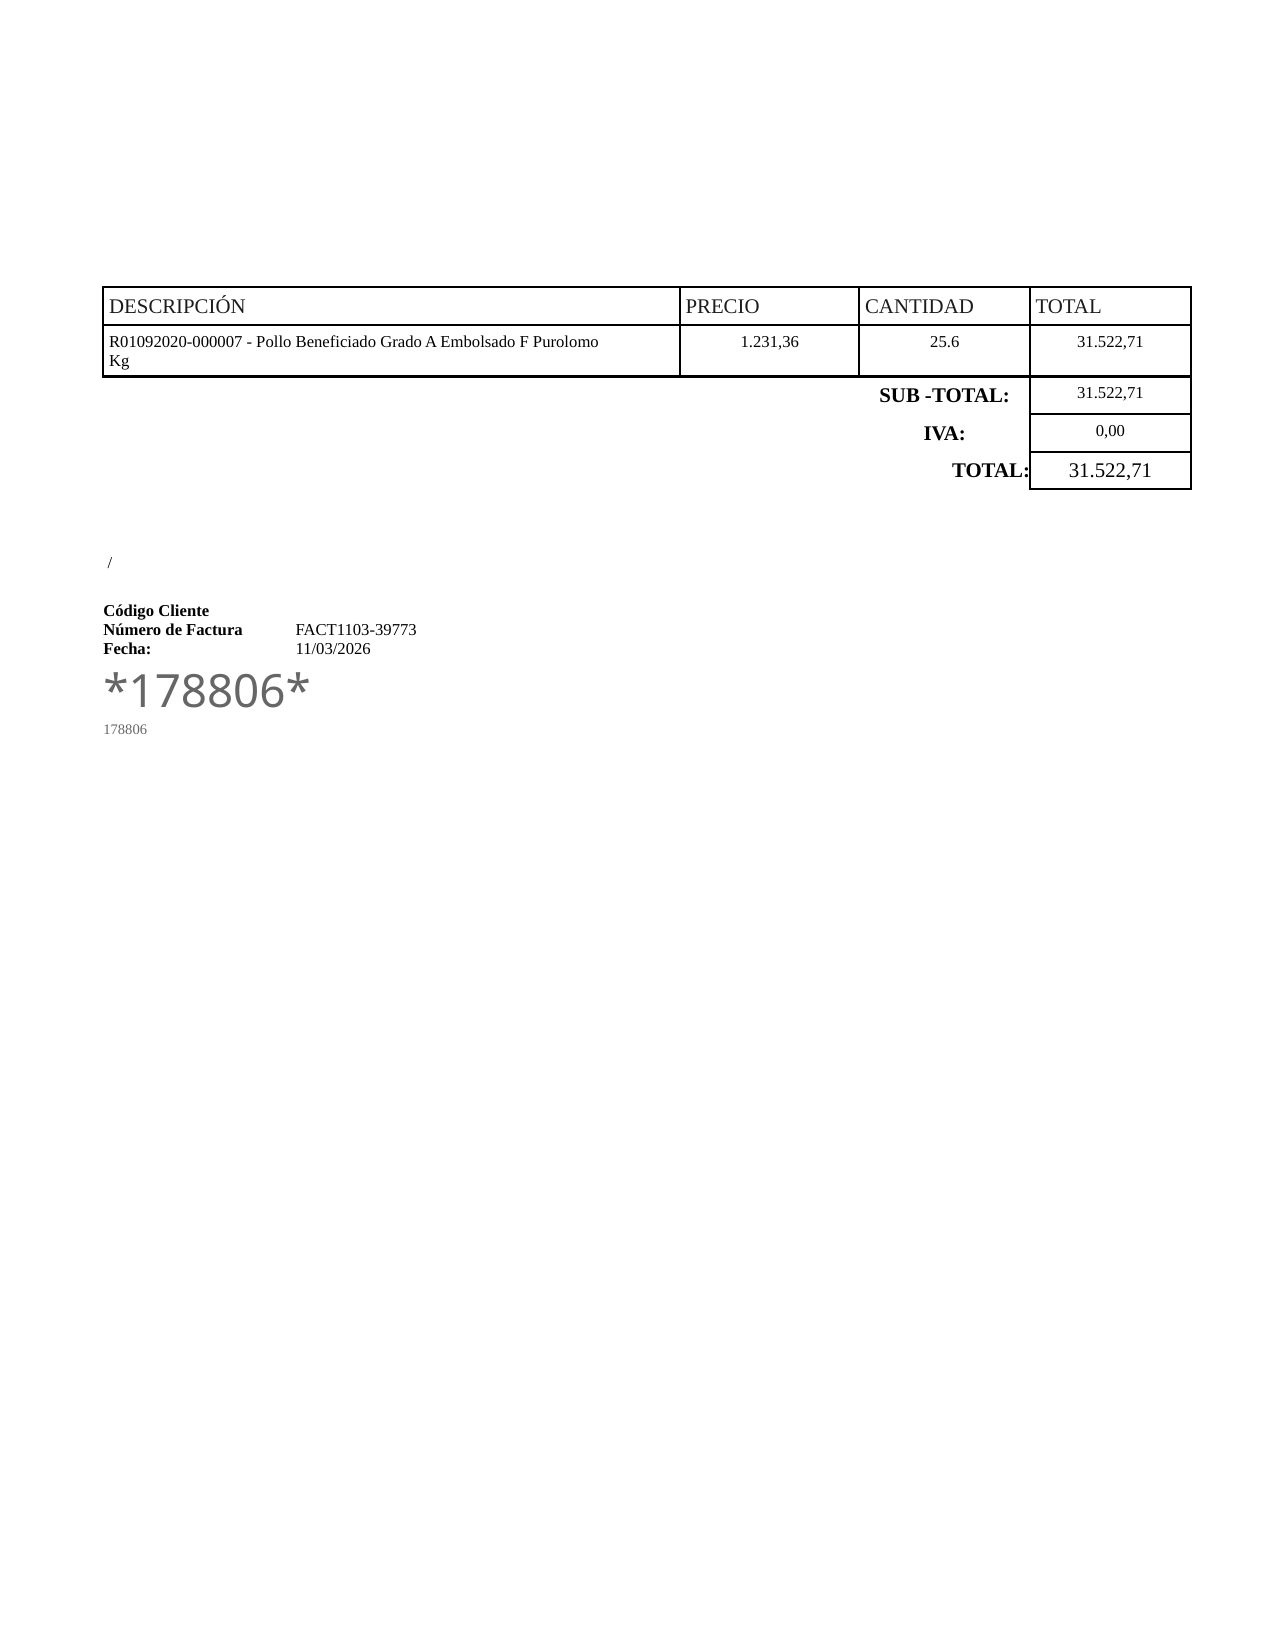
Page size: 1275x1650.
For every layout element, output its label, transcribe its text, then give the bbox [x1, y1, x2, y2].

table_cell 1.231,36 [681, 326, 858, 375]
table_header DESCRIPCIÓN [104, 288, 679, 323]
table_cell 31.522,71 [1031, 453, 1190, 488]
text *178806* [103, 658, 1137, 721]
table_cell 25.6 [860, 326, 1029, 375]
table_cell Número de Factura [103, 620, 295, 639]
table_cell [103, 378, 859, 488]
table_cell 31.522,71 [1031, 378, 1190, 413]
table_header Código Cliente [103, 601, 295, 620]
table_cell 11/03/2026 [295, 639, 517, 658]
table_cell [103, 534, 858, 553]
text 178806 [103, 721, 1137, 737]
table_cell IVA: [859, 413, 1029, 451]
table_header [295, 601, 517, 620]
table_cell 31.522,71 [1031, 326, 1190, 375]
table_cell 0,00 [1031, 415, 1190, 451]
table_header CANTIDAD [860, 288, 1029, 323]
table_cell FACT1103-39773 [295, 620, 517, 639]
table_cell R01092020-000007 - Pollo Beneficiado Grado A Embolsado F Purolomo Kg [104, 326, 679, 375]
table_cell / [103, 553, 858, 572]
table_header PRECIO [681, 288, 858, 323]
table_cell TOTAL: [859, 451, 1029, 488]
table_cell Fecha: [103, 639, 295, 658]
table_header TOTAL [1031, 288, 1190, 323]
table_cell [103, 514, 858, 533]
table_cell SUB -TOTAL: [859, 378, 1029, 413]
table_header [103, 490, 858, 514]
